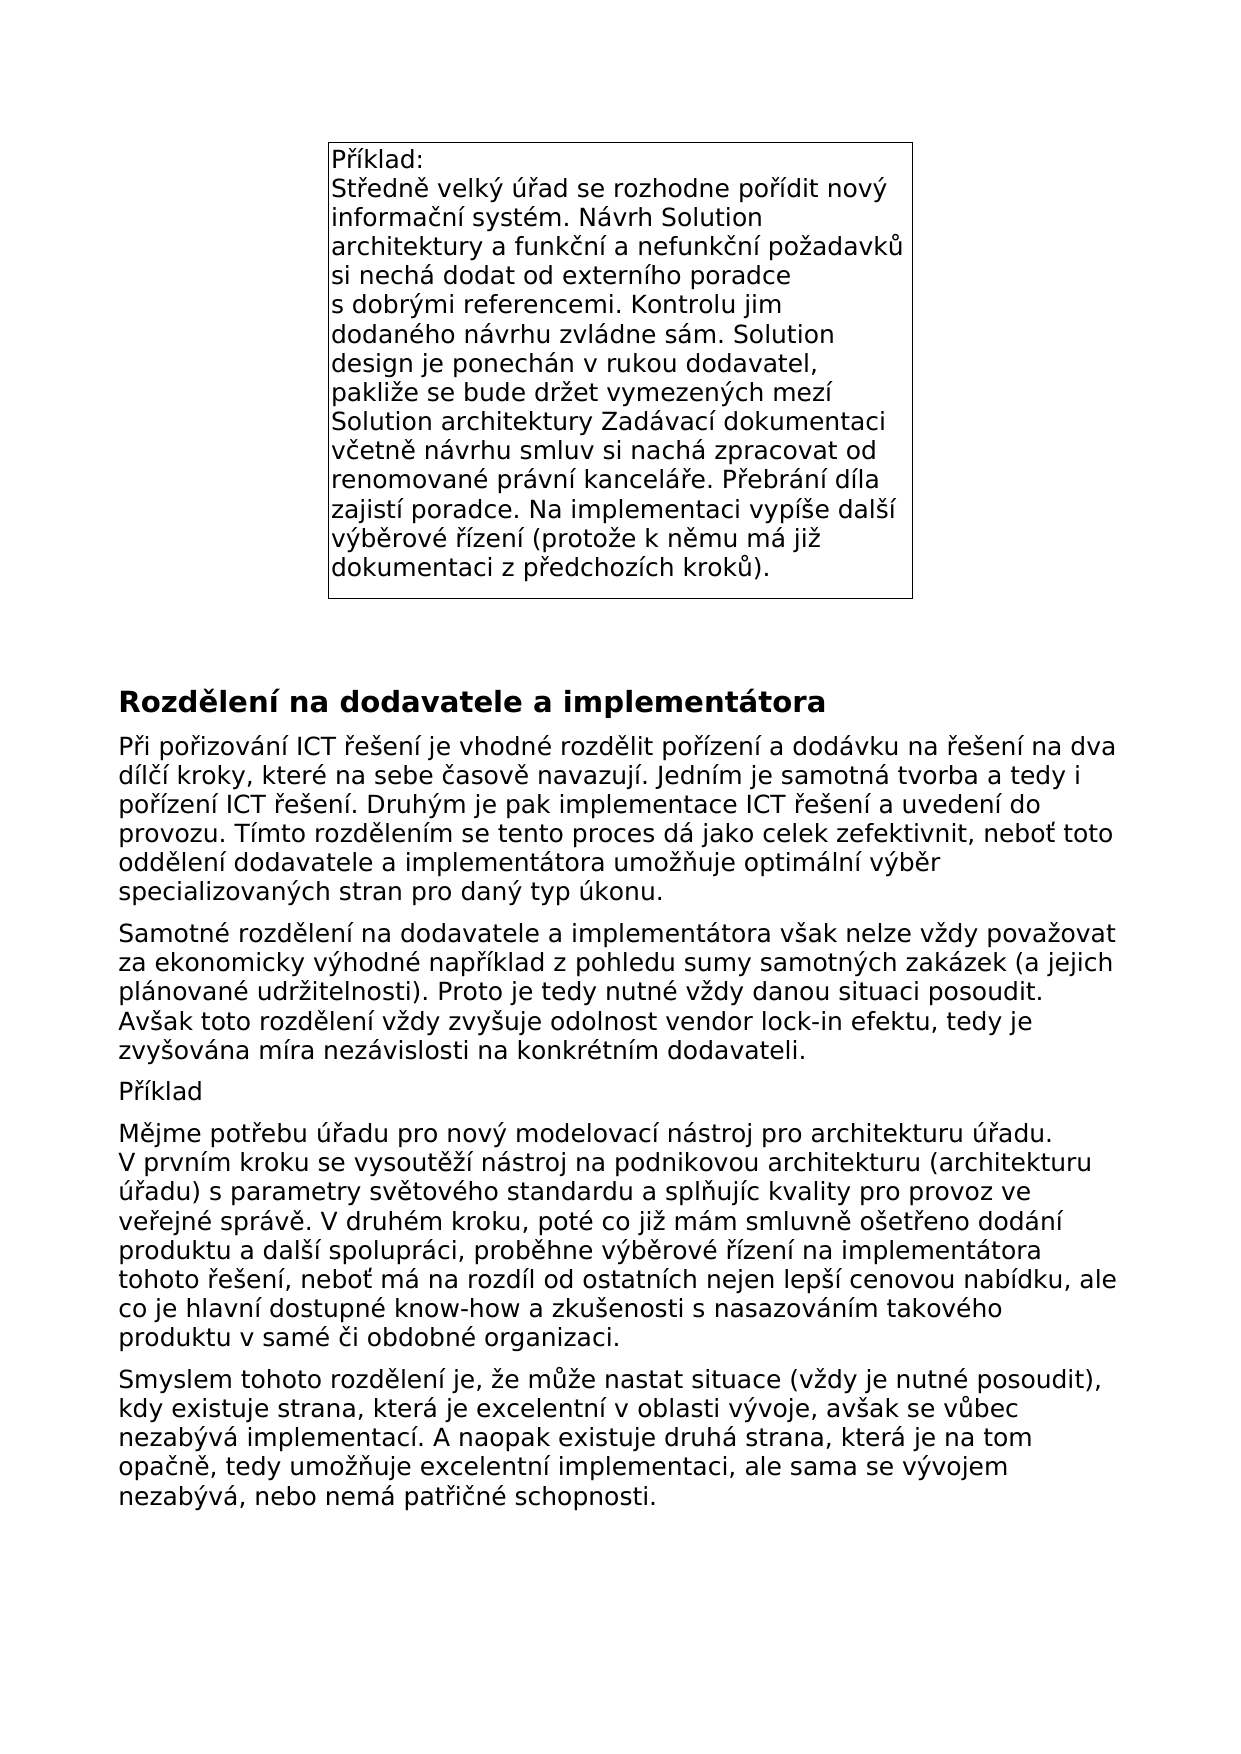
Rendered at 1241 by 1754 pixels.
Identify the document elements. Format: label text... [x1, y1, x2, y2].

text Mějme potřebu úřadu pro nový modelovací nástroj pro architekturu úřadu. V prvním kroku se vysoutěží nástroj na podnikovou architekturu (architekturu úřadu) s parametry světového standardu a splňujíc kvality pro provoz ve veřejné správě. V druhém kroku, poté co již mám smluvně ošetřeno dodání produktu a další spolupráci, proběhne výběrové řízení na implementátora tohoto řešení, neboť má na rozdíl od ostatních nejen lepší cenovou nabídku, ale co je hlavní dostupné know-how a zkušenosti s nasazováním takového produktu v samé či obdobné organizaci. [118, 1119, 1122, 1352]
subtitle Rozdělení na dodavatele a implementátora [118, 685, 1122, 719]
text Smyslem tohoto rozdělení je, že může nastat situace (vždy je nutné posoudit), kdy existuje strana, která je excelentní v oblasti vývoje, avšak se vůbec nezabývá implementací. A naopak existuje druhá strana, která je na tom opačně, tedy umožňuje excelentní implementaci, ale sama se vývojem nezabývá, nebo nemá patřičné schopnosti. [118, 1365, 1122, 1511]
text Příklad [118, 1077, 1122, 1107]
text Při pořizování ICT řešení je vhodné rozdělit pořízení a dodávku na řešení na dva dílčí kroky, které na sebe časově navazují. Jedním je samotná tvorba a tedy i pořízení ICT řešení. Druhým je pak implementace ICT řešení a uvedení do provozu. Tímto rozdělením se tento proces dá jako celek zefektivnit, neboť toto oddělení dodavatele a implementátora umožňuje optimální výběr specializovaných stran pro daný typ úkonu. [118, 732, 1122, 907]
table_header Příklad: Středně velký úřad se rozhodne pořídit nový informační systém. Návrh Solution architektury a funkční a nefunkční požadavků si nechá dodat od externího poradce s dobrými referencemi. Kontrolu jim dodaného návrhu zvládne sám. Solution design je ponechán v rukou dodavatel, pakliže se bude držet vymezených mezí Solution architektury Zadávací dokumentaci včetně návrhu smluv si nachá zpracovat od renomované právní kanceláře. Přebrání díla zajistí poradce. Na implementaci vypíše další výběrové řízení (protože k němu má již dokumentaci z předchozích kroků). [329, 143, 912, 598]
text Samotné rozdělení na dodavatele a implementátora však nelze vždy považovat za ekonomicky výhodné například z pohledu sumy samotných zakázek (a jejich plánované udržitelnosti). Proto je tedy nutné vždy danou situaci posoudit. Avšak toto rozdělení vždy zvyšuje odolnost vendor lock-in efektu, tedy je zvyšována míra nezávislosti na konkrétním dodavateli. [118, 919, 1122, 1065]
